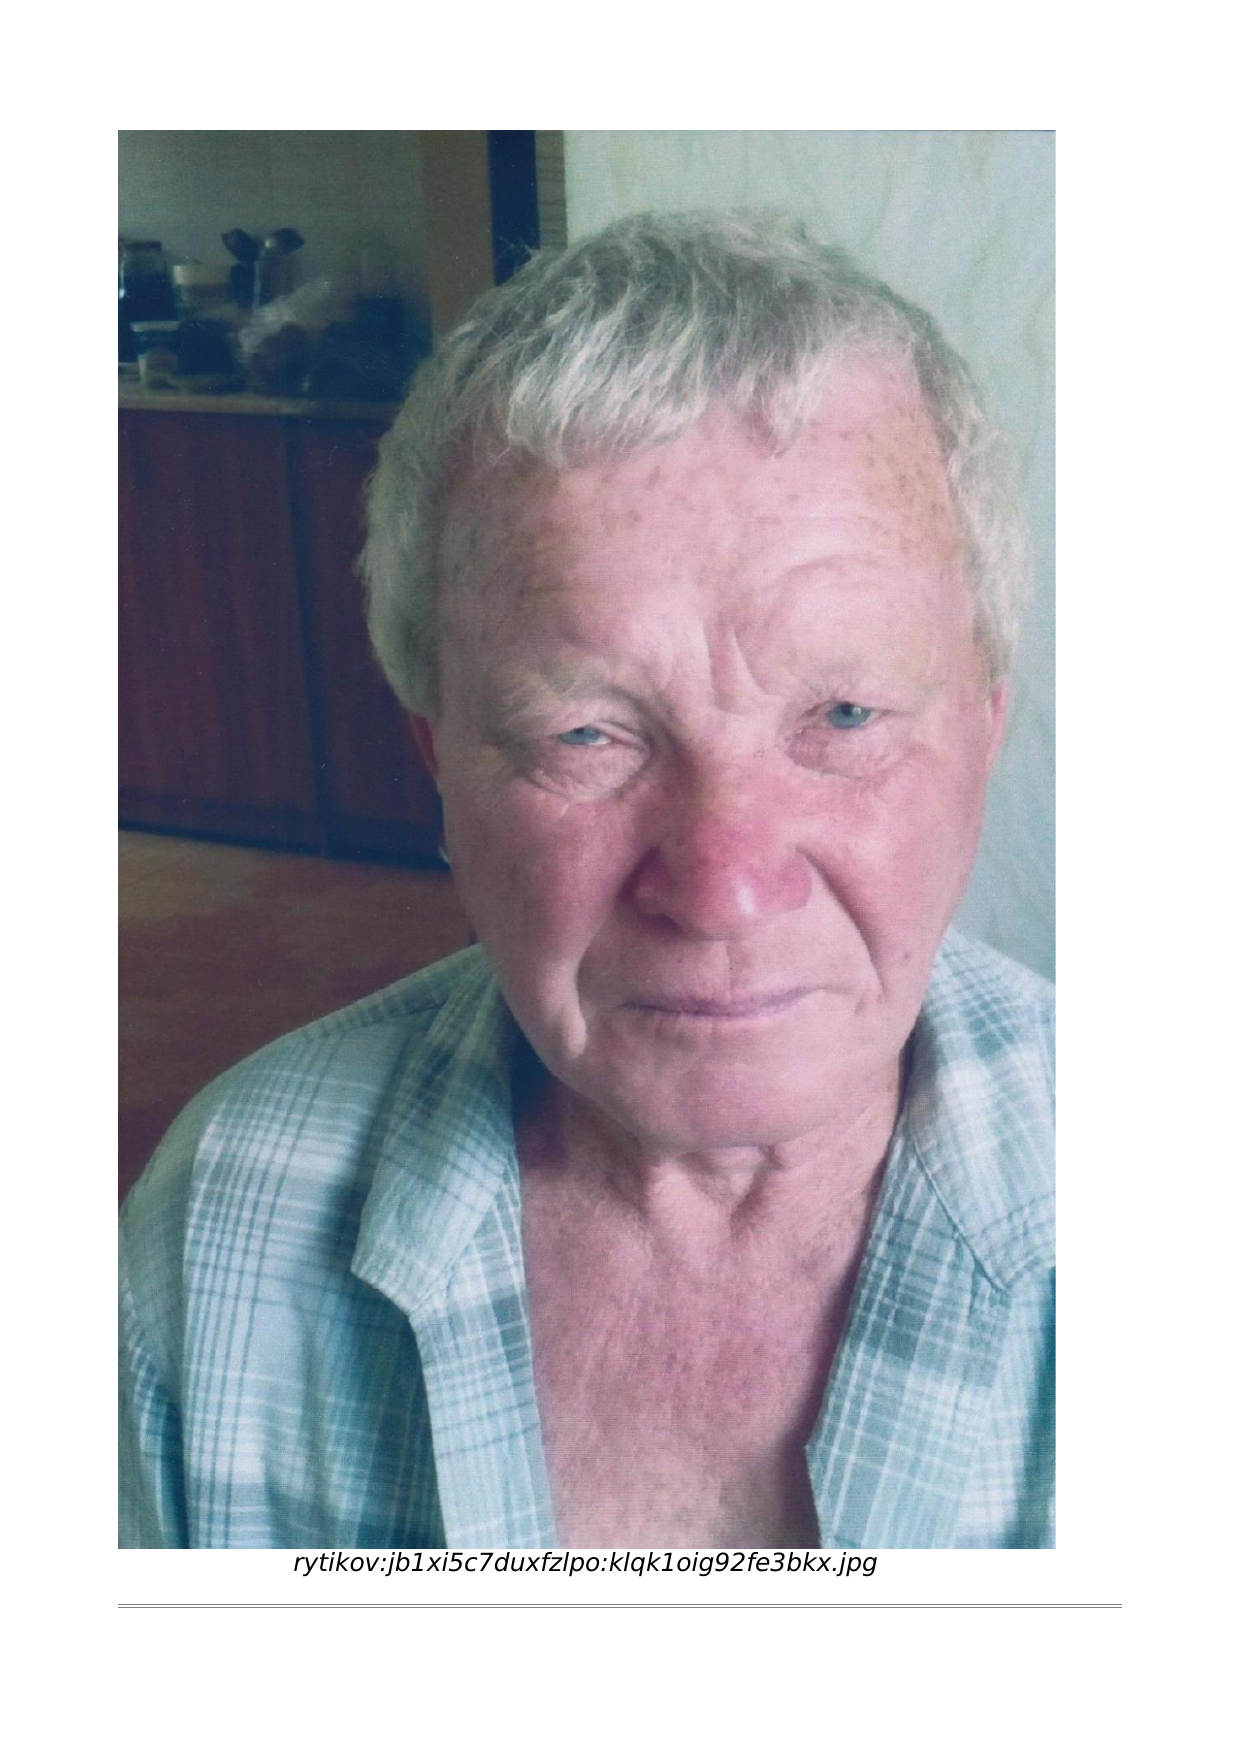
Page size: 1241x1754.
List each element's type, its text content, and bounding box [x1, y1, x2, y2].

picture [118, 130, 1056, 1549]
text rytikov:jb1xi5c7duxfzlpo:klqk1oig92fe3bkx.jpg [118, 1549, 1056, 1577]
